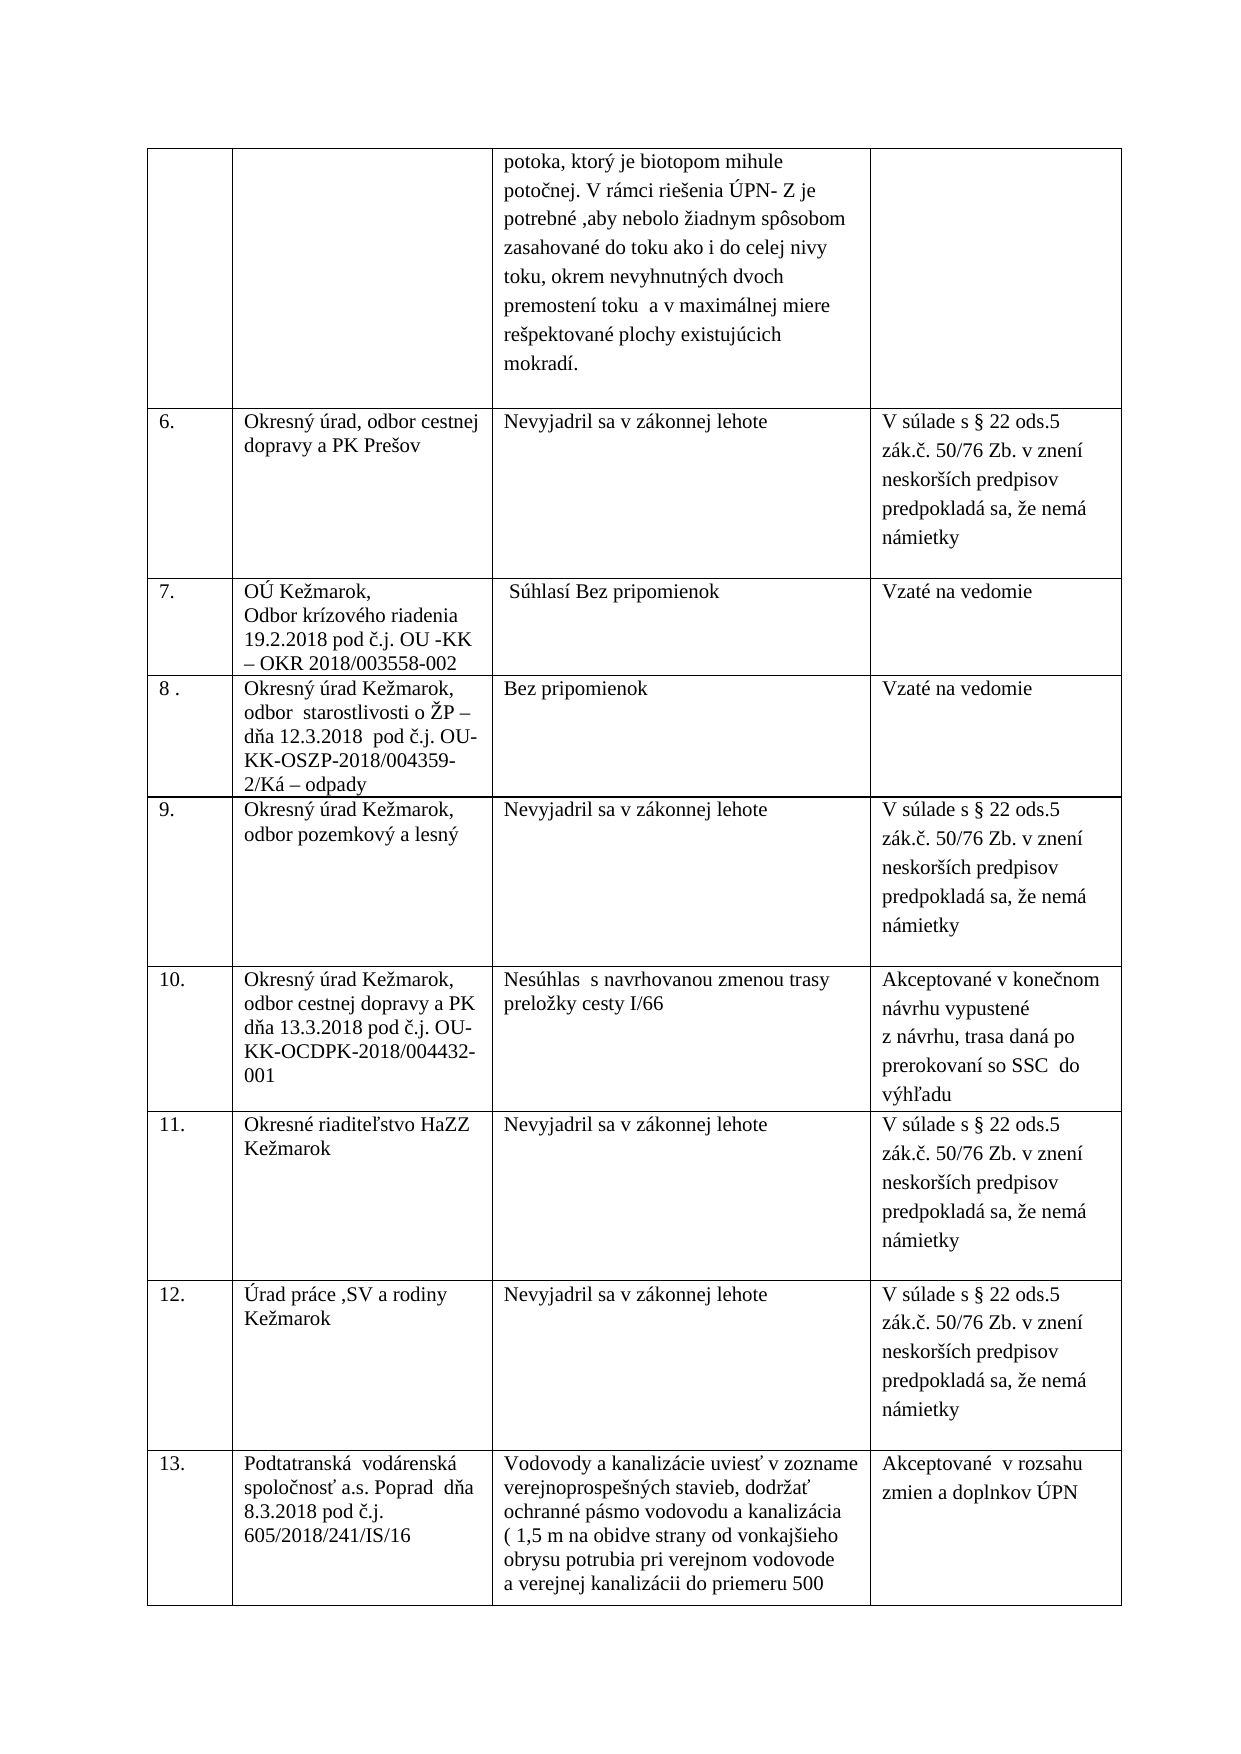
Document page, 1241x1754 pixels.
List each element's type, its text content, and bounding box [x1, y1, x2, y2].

table_cell potoka, ktorý je biotopom mihule potočnej. V rámci riešenia ÚPN- Z je potrebné ,aby nebolo žiadnym spôsobom zasahované do toku ako i do celej nivy toku, okrem nevyhnutných dvoch premostení toku a v maximálnej miere rešpektované plochy existujúcich mokradí. [493, 149, 870, 408]
table_cell Podtatranská vodárenská spoločnosť a.s. Poprad dňa 8.3.2018 pod č.j. 605/2018/241/IS/16 [233, 1451, 492, 1605]
table_cell 7. [148, 579, 232, 675]
table_cell 12. [148, 1281, 232, 1450]
table_cell Okresné riaditeľstvo HaZZ Kežmarok [233, 1112, 492, 1280]
table_cell Nevyjadril sa v zákonnej lehote [493, 409, 870, 578]
table_cell Okresný úrad Kežmarok, odbor starostlivosti o ŽP – dňa 12.3.2018 pod č.j. OU-KK-OSZP-2018/004359-2/Ká – odpady [233, 676, 492, 796]
table_cell V súlade s § 22 ods.5 zák.č. 50/76 Zb. v znení neskorších predpisov predpokladá sa, že nemá námietky [871, 1281, 1121, 1450]
table_cell 10. [148, 967, 232, 1111]
table_cell Vodovody a kanalizácie uviesť v zozname verejnoprospešných stavieb, dodržať ochranné pásmo vodovodu a kanalizácia ( 1,5 m na obidve strany od vonkajšieho obrysu potrubia pri verejnom vodovode a verejnej kanalizácii do priemeru 500 [493, 1451, 870, 1605]
table_cell Okresný úrad Kežmarok, odbor cestnej dopravy a PK dňa 13.3.2018 pod č.j. OU-KK-OCDPK-2018/004432-001 [233, 967, 492, 1111]
table_cell V súlade s § 22 ods.5 zák.č. 50/76 Zb. v znení neskorších predpisov predpokladá sa, že nemá námietky [871, 798, 1121, 966]
table_cell Akceptované v rozsahu zmien a doplnkov ÚPN [871, 1451, 1121, 1605]
table_cell 11. [148, 1112, 232, 1280]
table_cell Nevyjadril sa v zákonnej lehote [493, 798, 870, 966]
table_cell Vzaté na vedomie [871, 676, 1121, 796]
table_cell Akceptované v konečnom návrhu vypustené z návrhu, trasa daná po prerokovaní so SSC do výhľadu [871, 967, 1121, 1111]
table_cell Nevyjadril sa v zákonnej lehote [493, 1112, 870, 1280]
table_cell 6. [148, 409, 232, 578]
table_cell Okresný úrad, odbor cestnej dopravy a PK Prešov [233, 409, 492, 578]
table_cell V súlade s § 22 ods.5 zák.č. 50/76 Zb. v znení neskorších predpisov predpokladá sa, že nemá námietky [871, 409, 1121, 578]
table_cell Úrad práce ,SV a rodiny Kežmarok [233, 1281, 492, 1450]
table_cell [871, 149, 1121, 408]
table_cell 13. [148, 1451, 232, 1605]
table_cell Okresný úrad Kežmarok, odbor pozemkový a lesný [233, 798, 492, 966]
table_cell V súlade s § 22 ods.5 zák.č. 50/76 Zb. v znení neskorších predpisov predpokladá sa, že nemá námietky [871, 1112, 1121, 1280]
table_cell Súhlasí Bez pripomienok [493, 579, 870, 675]
table_cell 9. [148, 798, 232, 966]
table_cell [148, 149, 232, 408]
table_cell Nesúhlas s navrhovanou zmenou trasy preložky cesty I/66 [493, 967, 870, 1111]
table_cell [233, 149, 492, 408]
table_cell Nevyjadril sa v zákonnej lehote [493, 1281, 870, 1450]
table_cell Vzaté na vedomie [871, 579, 1121, 675]
table_cell Bez pripomienok [493, 676, 870, 796]
table_cell OÚ Kežmarok, Odbor krízového riadenia 19.2.2018 pod č.j. OU -KK – OKR 2018/003558-002 [233, 579, 492, 675]
table_cell 8 . [148, 676, 232, 796]
